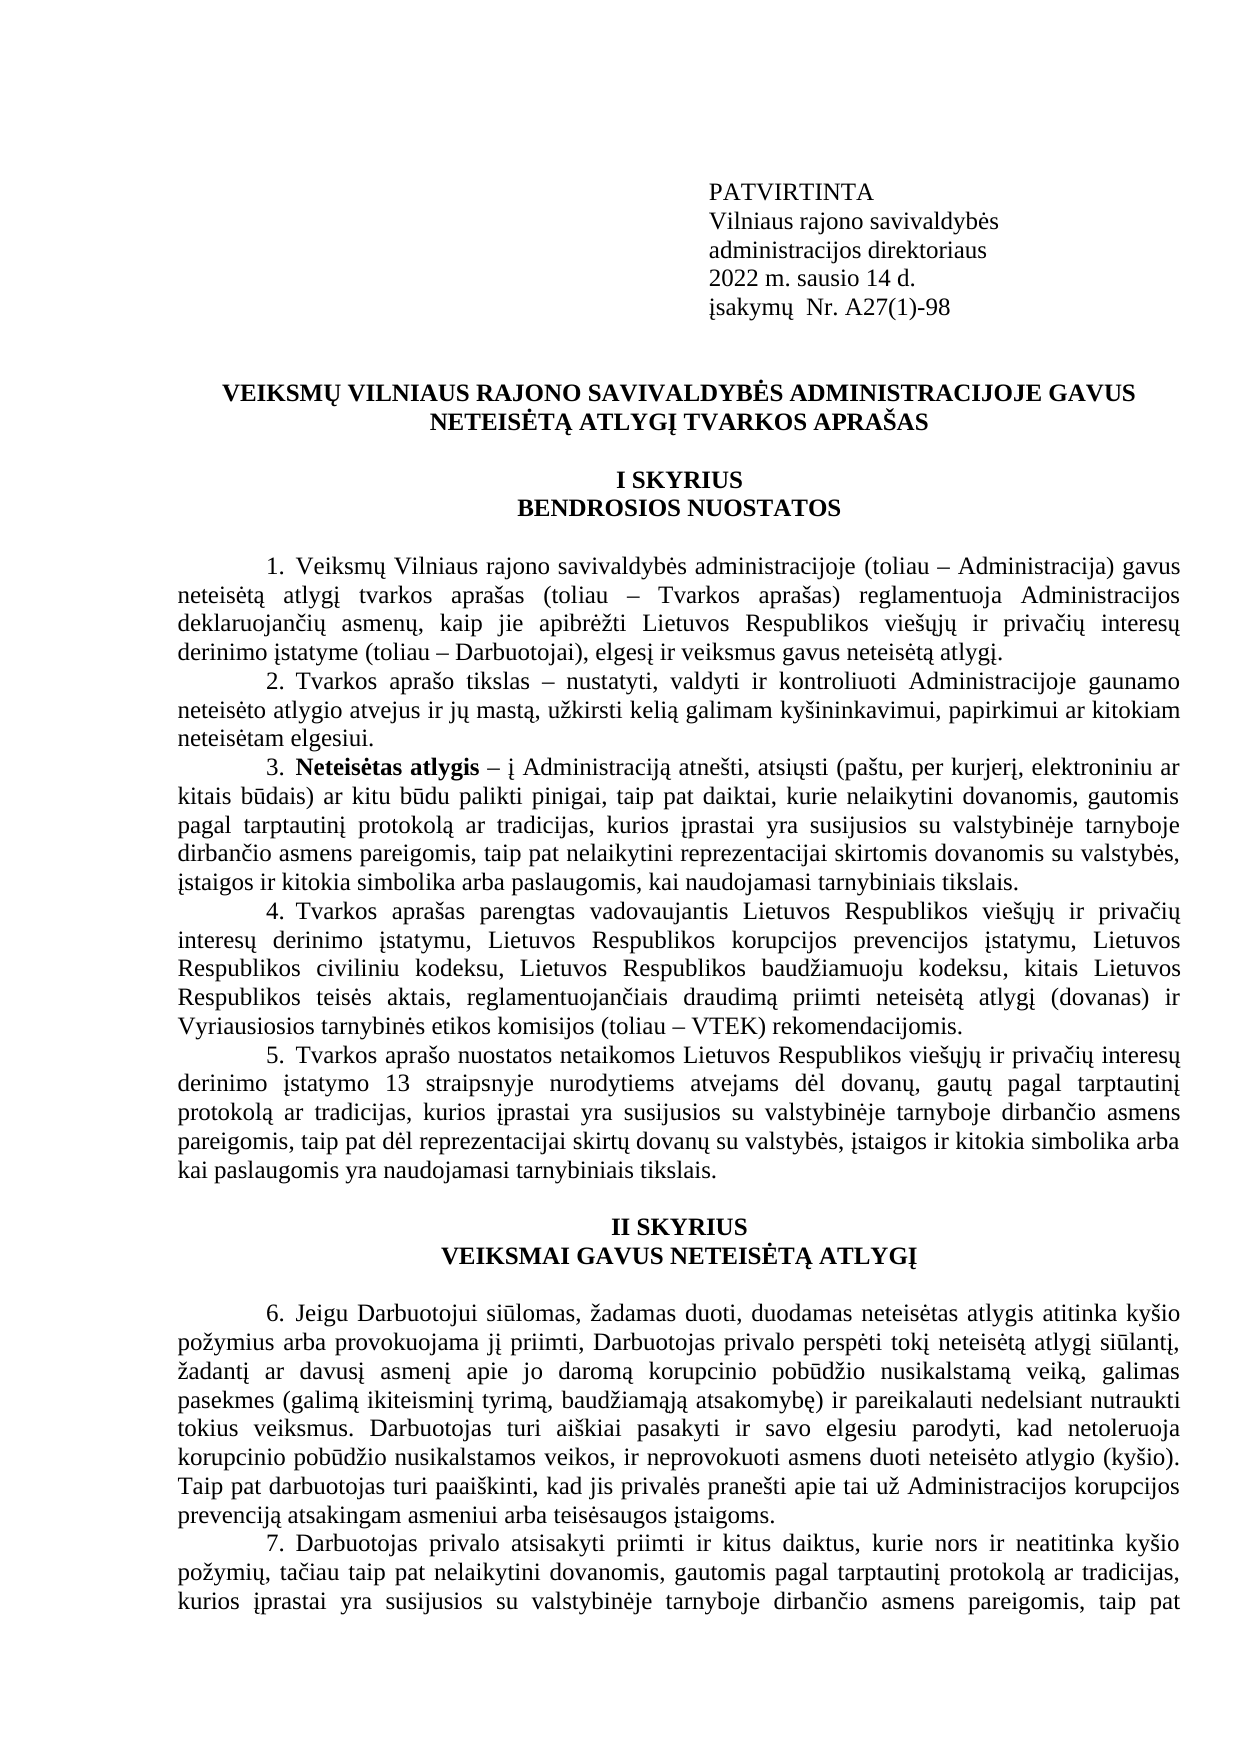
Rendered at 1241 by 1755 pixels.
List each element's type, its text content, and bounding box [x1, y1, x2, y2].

text administracijos direktoriaus [177, 235, 1181, 263]
text II SKYRIUS [177, 1212, 1181, 1241]
text 3. Neteisėtas atlygis – į Administraciją atnešti, atsiųsti (paštu, per kurjerį, elektroniniu ar kitais būdais) ar kitu būdu palikti pinigai, taip pat daiktai, kurie nelaikytini dovanomis, gautomis pagal tarptautinį protokolą ar tradicijas, kurios įprastai yra susijusios su valstybinėje tarnyboje dirbančio asmens pareigomis, taip pat nelaikytini reprezentacijai skirtomis dovanomis su valstybės, įstaigos ir kitokia simbolika arba paslaugomis, kai naudojamasi tarnybiniais tikslais. [177, 752, 1181, 896]
text PATVIRTINTA [177, 177, 1181, 206]
text VEIKSMAI GAVUS NETEISĖTĄ ATLYGĮ [177, 1241, 1181, 1270]
text 4. Tvarkos aprašas parengtas vadovaujantis Lietuvos Respublikos viešųjų ir privačių interesų derinimo įstatymu, Lietuvos Respublikos korupcijos prevencijos įstatymu, Lietuvos Respublikos civiliniu kodeksu, Lietuvos Respublikos baudžiamuoju kodeksu, kitais Lietuvos Respublikos teisės aktais, reglamentuojančiais draudimą priimti neteisėtą atlygį (dovanas) ir Vyriausiosios tarnybinės etikos komisijos (toliau – VTEK) rekomendacijomis. [177, 896, 1181, 1040]
text 7. Darbuotojas privalo atsisakyti priimti ir kitus daiktus, kurie nors ir neatitinka kyšio požymių, tačiau taip pat nelaikytini dovanomis, gautomis pagal tarptautinį protokolą ar tradicijas, kurios įprastai yra susijusios su valstybinėje tarnyboje dirbančio asmens pareigomis, taip pat [177, 1528, 1181, 1615]
text 6. Jeigu Darbuotojui siūlomas, žadamas duoti, duodamas neteisėtas atlygis atitinka kyšio požymius arba provokuojama jį priimti, Darbuotojas privalo perspėti tokį neteisėtą atlygį siūlantį, žadantį ar davusį asmenį apie jo daromą korupcinio pobūdžio nusikalstamą veiką, galimas pasekmes (galimą ikiteisminį tyrimą, baudžiamąją atsakomybę) ir pareikalauti nedelsiant nutraukti tokius veiksmus. Darbuotojas turi aiškiai pasakyti ir savo elgesiu parodyti, kad netoleruoja korupcinio pobūdžio nusikalstamos veikos, ir neprovokuoti asmens duoti neteisėto atlygio (kyšio). Taip pat darbuotojas turi paaiškinti, kad jis privalės pranešti apie tai už Administracijos korupcijos prevenciją atsakingam asmeniui arba teisėsaugos įstaigoms. [177, 1298, 1181, 1528]
text 2. Tvarkos aprašo tikslas – nustatyti, valdyti ir kontroliuoti Administracijoje gaunamo neteisėto atlygio atvejus ir jų mastą, užkirsti kelią galimam kyšininkavimui, papirkimui ar kitokiam neteisėtam elgesiui. [177, 666, 1181, 752]
text 5. Tvarkos aprašo nuostatos netaikomos Lietuvos Respublikos viešųjų ir privačių interesų derinimo įstatymo 13 straipsnyje nurodytiems atvejams dėl dovanų, gautų pagal tarptautinį protokolą ar tradicijas, kurios įprastai yra susijusios su valstybinėje tarnyboje dirbančio asmens pareigomis, taip pat dėl reprezentacijai skirtų dovanų su valstybės, įstaigos ir kitokia simbolika arba kai paslaugomis yra naudojamasi tarnybiniais tikslais. [177, 1040, 1181, 1183]
text 1. Veiksmų Vilniaus rajono savivaldybės administracijoje (toliau – Administracija) gavus neteisėtą atlygį tvarkos aprašas (toliau – Tvarkos aprašas) reglamentuoja Administracijos deklaruojančių asmenų, kaip jie apibrėžti Lietuvos Respublikos viešųjų ir privačių interesų derinimo įstatyme (toliau – Darbuotojai), elgesį ir veiksmus gavus neteisėtą atlygį. [177, 551, 1181, 666]
text 2022 m. sausio 14 d. [177, 263, 1181, 292]
text I SKYRIUS [177, 465, 1181, 493]
text Vilniaus rajono savivaldybės [177, 206, 1181, 235]
text BENDROSIOS NUOSTATOS [177, 493, 1181, 522]
text VEIKSMŲ VILNIAUS RAJONO SAVIVALDYBĖS ADMINISTRACIJOJE GAVUS NETEISĖTĄ ATLYGĮ TVARKOS APRAŠAS [177, 378, 1181, 436]
text įsakymų Nr. A27(1)-98 [177, 292, 1181, 321]
